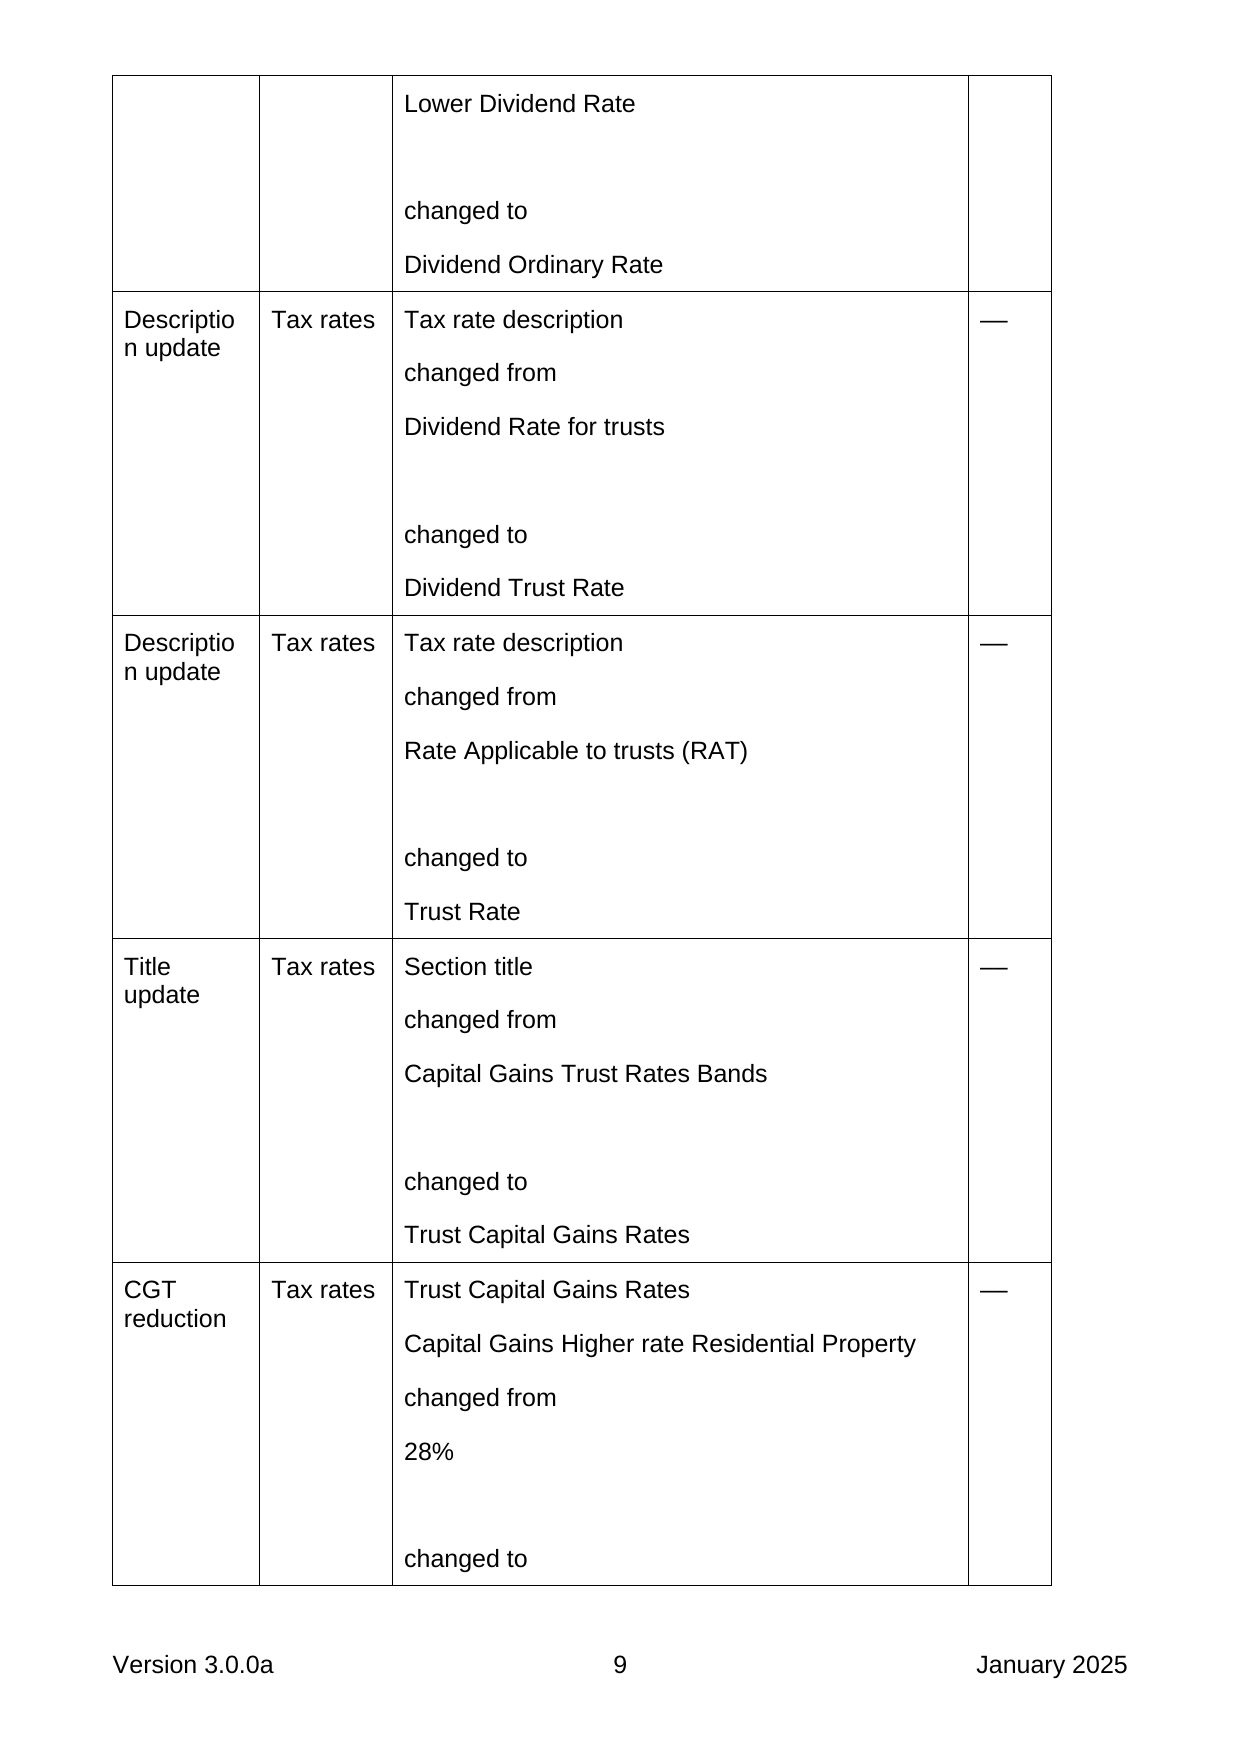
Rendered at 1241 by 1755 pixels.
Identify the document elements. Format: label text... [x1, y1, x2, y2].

table_cell Title update [113, 939, 259, 1262]
table_cell [260, 76, 392, 291]
table_cell Trust Capital Gains Rates Capital Gains Higher rate Residential Property changed from 28% changed to [393, 1263, 968, 1585]
table_cell [113, 76, 259, 291]
table_cell CGT reduction [113, 1263, 259, 1585]
table_cell Tax rates [260, 939, 392, 1262]
table_cell Lower Dividend Rate changed to Dividend Ordinary Rate [393, 76, 968, 291]
table_cell [969, 76, 1051, 291]
table_cell Tax rates [260, 616, 392, 938]
table_cell –– [969, 292, 1051, 614]
table_cell Description update [113, 292, 259, 614]
table_cell Tax rates [260, 292, 392, 614]
table_cell –– [969, 616, 1051, 938]
table_cell –– [969, 1263, 1051, 1585]
table_cell Tax rate description changed from Rate Applicable to trusts (RAT) changed to Trust Rate [393, 616, 968, 938]
table_cell Section title changed from Capital Gains Trust Rates Bands changed to Trust Capital Gains Rates [393, 939, 968, 1262]
table_cell Tax rate description changed from Dividend Rate for trusts changed to Dividend Trust Rate [393, 292, 968, 614]
table_cell –– [969, 939, 1051, 1262]
table_cell Tax rates [260, 1263, 392, 1585]
table_cell Description update [113, 616, 259, 938]
